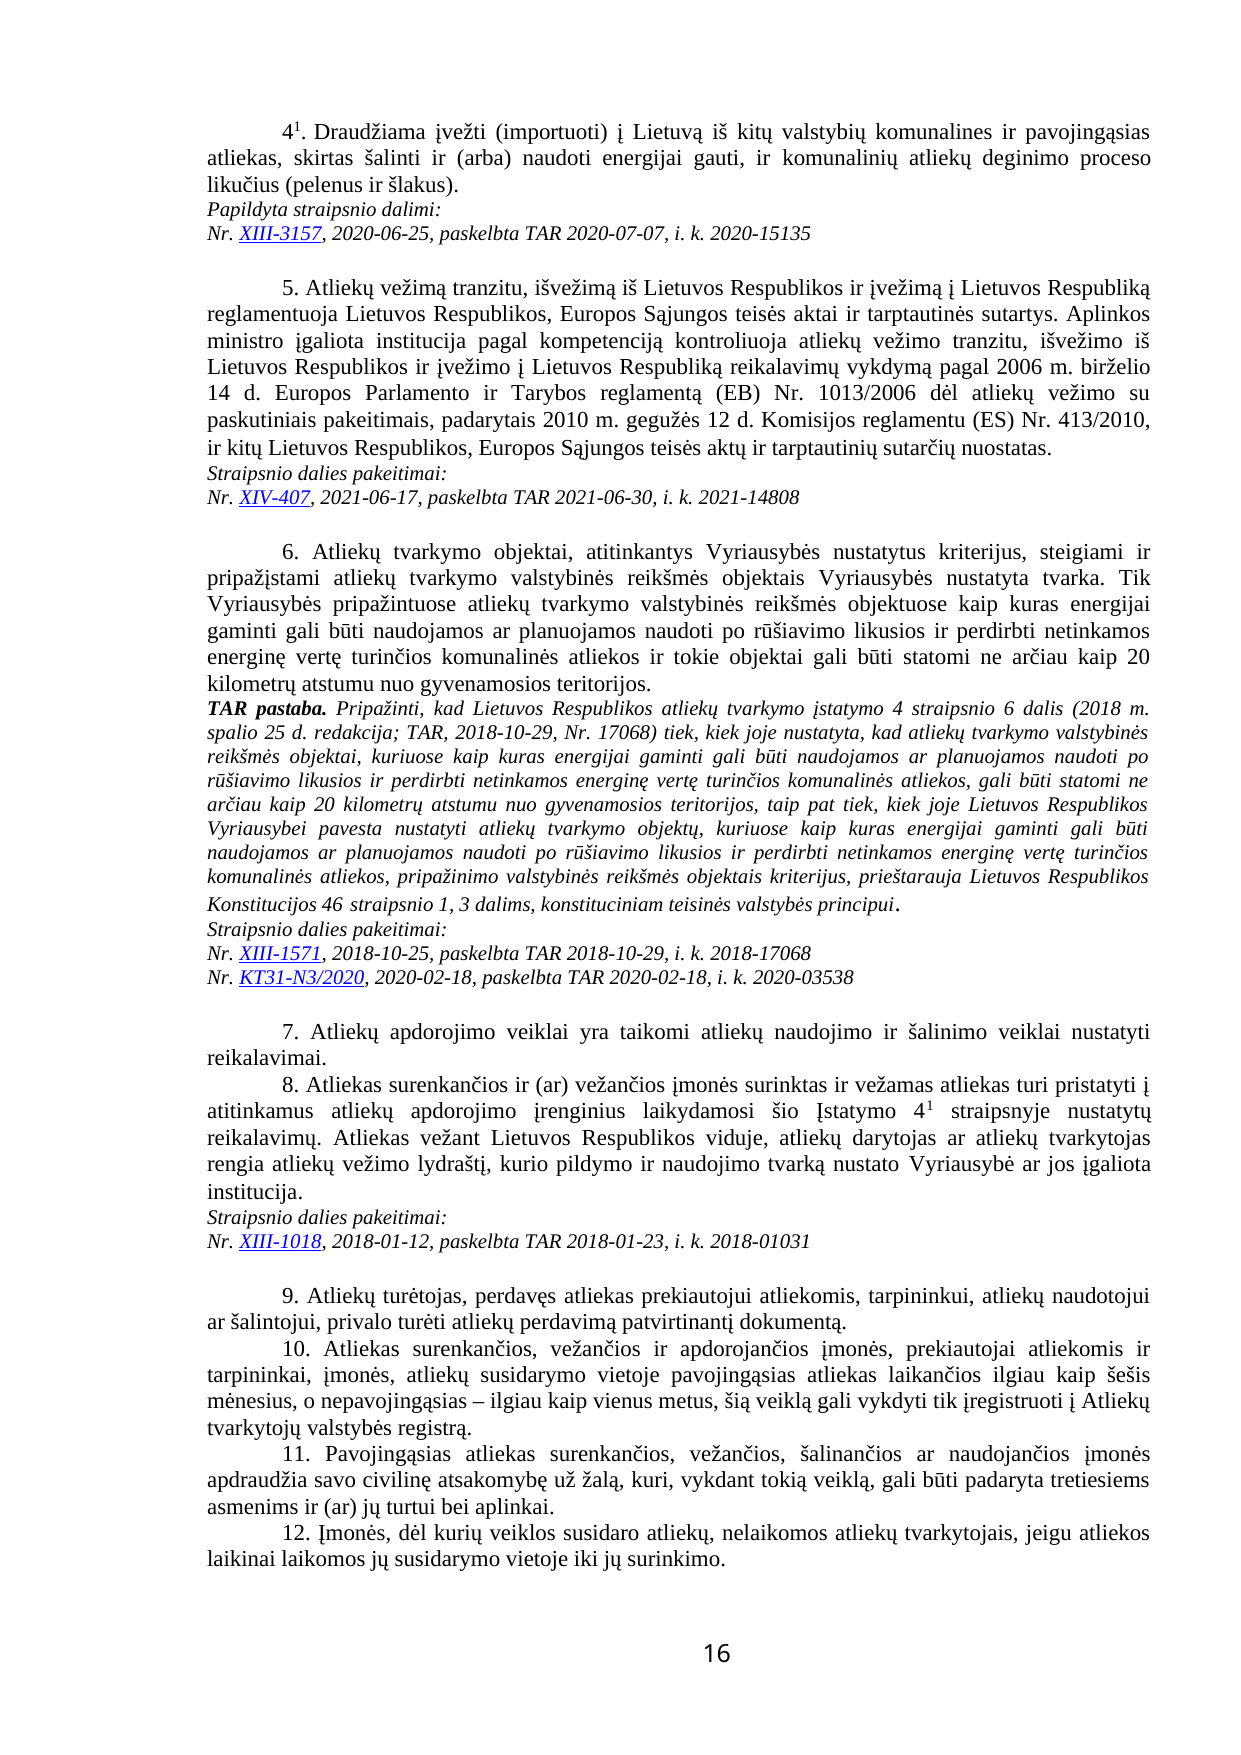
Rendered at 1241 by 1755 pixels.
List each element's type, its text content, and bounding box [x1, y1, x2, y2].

text Nr. XIII-3157, 2020-06-25, paskelbta TAR 2020-07-07, i. k. 2020-15135 [207, 221, 1152, 245]
text 41. Draudžiama įvežti (importuoti) į Lietuvą iš kitų valstybių komunalines ir pavojingąsias atliekas, skirtas šalinti ir (arba) naudoti energijai gauti, ir komunalinių atliekų deginimo proceso likučius (pelenus ir šlakus). [207, 118, 1152, 197]
text 7. Atliekų apdorojimo veiklai yra taikomi atliekų naudojimo ir šalinimo veiklai nustatyti reikalavimai. [207, 1018, 1152, 1071]
text 10. Atliekas surenkančios, vežančios ir apdorojančios įmonės, prekiautojai atliekomis ir tarpininkai, įmonės, atliekų susidarymo vietoje pavojingąsias atliekas laikančios ilgiau kaip šešis mėnesius, o nepavojingąsias – ilgiau kaip vienus metus, šią veiklą gali vykdyti tik įregistruoti į Atliekų tvarkytojų valstybės registrą. [207, 1334, 1152, 1440]
text 5. Atliekų vežimą tranzitu, išvežimą iš Lietuvos Respublikos ir įvežimą į Lietuvos Respubliką reglamentuoja Lietuvos Respublikos, Europos Sąjungos teisės aktai ir tarptautinės sutartys. Aplinkos ministro įgaliota institucija pagal kompetenciją kontroliuoja atliekų vežimo tranzitu, išvežimo iš Lietuvos Respublikos ir įvežimo į Lietuvos Respubliką reikalavimų vykdymą pagal 2006 m. birželio 14 d. Europos Parlamento ir Tarybos reglamentą (EB) Nr. 1013/2006 dėl atliekų vežimo su paskutiniais pakeitimais, padarytais 2010 m. gegužės 12 d. Komisijos reglamentu (ES) Nr. 413/2010, ir kitų Lietuvos Respublikos, Europos Sąjungos teisės aktų ir tarptautinių sutarčių nuostatas. [207, 274, 1152, 461]
text 11. Pavojingąsias atliekas surenkančios, vežančios, šalinančios ar naudojančios įmonės apdraudžia savo civilinę atsakomybę už žalą, kuri, vykdant tokią veiklą, gali būti padaryta tretiesiems asmenims ir (ar) jų turtui bei aplinkai. [207, 1440, 1152, 1519]
text Nr. XIII-1571, 2018-10-25, paskelbta TAR 2018-10-29, i. k. 2018-17068 [207, 941, 1152, 965]
text Nr. XIV-407, 2021-06-17, paskelbta TAR 2021-06-30, i. k. 2021-14808 [207, 485, 1152, 509]
text 8. Atliekas surenkančios ir (ar) vežančios įmonės surinktas ir vežamas atliekas turi pristatyti į atitinkamus atliekų apdorojimo įrenginius laikydamosi šio Įstatymo 41 straipsnyje nustatytų reikalavimų. Atliekas vežant Lietuvos Respublikos viduje, atliekų darytojas ar atliekų tvarkytojas rengia atliekų vežimo lydraštį, kurio pildymo ir naudojimo tvarką nustato Vyriausybė ar jos įgaliota institucija. [207, 1071, 1152, 1205]
text 12. Įmonės, dėl kurių veiklos susidaro atliekų, nelaikomos atliekų tvarkytojais, jeigu atliekos laikinai laikomos jų susidarymo vietoje iki jų surinkimo. [207, 1519, 1152, 1572]
text Nr. KT31-N3/2020, 2020-02-18, paskelbta TAR 2020-02-18, i. k. 2020-03538 [207, 965, 1152, 989]
text Papildyta straipsnio dalimi: [207, 197, 1152, 221]
text Straipsnio dalies pakeitimai: [207, 461, 1152, 485]
text Straipsnio dalies pakeitimai: [207, 1205, 1152, 1229]
text Straipsnio dalies pakeitimai: [207, 917, 1152, 941]
text 6. Atliekų tvarkymo objektai, atitinkantys Vyriausybės nustatytus kriterijus, steigiami ir pripažįstami atliekų tvarkymo valstybinės reikšmės objektais Vyriausybės nustatyta tvarka. Tik Vyriausybės pripažintuose atliekų tvarkymo valstybinės reikšmės objektuose kaip kuras energijai gaminti gali būti naudojamos ar planuojamos naudoti po rūšiavimo likusios ir perdirbti netinkamos energinę vertę turinčios komunalinės atliekos ir tokie objektai gali būti statomi ne arčiau kaip 20 kilometrų atstumu nuo gyvenamosios teritorijos. [207, 538, 1152, 696]
text 9. Atliekų turėtojas, perdavęs atliekas prekiautojui atliekomis, tarpininkui, atliekų naudotojui ar šalintojui, privalo turėti atliekų perdavimą patvirtinantį dokumentą. [207, 1282, 1152, 1334]
text TAR pastaba. Pripažinti, kad Lietuvos Respublikos atliekų tvarkymo įstatymo 4 straipsnio 6 dalis (2018 m. spalio 25 d. redakcija; TAR, 2018-10-29, Nr. 17068) tiek, kiek joje nustatyta, kad atliekų tvarkymo valstybinės reikšmės objektai, kuriuose kaip kuras energijai gaminti gali būti naudojamos ar planuojamos naudoti po rūšiavimo likusios ir perdirbti netinkamos energinę vertę turinčios komunalinės atliekos, gali būti statomi ne arčiau kaip 20 kilometrų atstumu nuo gyvenamosios teritorijos, taip pat tiek, kiek joje Lietuvos Respublikos Vyriausybei pavesta nustatyti atliekų tvarkymo objektų, kuriuose kaip kuras energijai gaminti gali būti naudojamos ar planuojamos naudoti po rūšiavimo likusios ir perdirbti netinkamos energinę vertę turinčios komunalinės atliekos, pripažinimo valstybinės reikšmės objektais kriterijus, prieštarauja Lietuvos Respublikos Konstitucijos 46 straipsnio 1, 3 dalims, konstituciniam teisinės valstybės principui. [207, 696, 1152, 917]
text Nr. XIII-1018, 2018-01-12, paskelbta TAR 2018-01-23, i. k. 2018-01031 [207, 1229, 1152, 1253]
